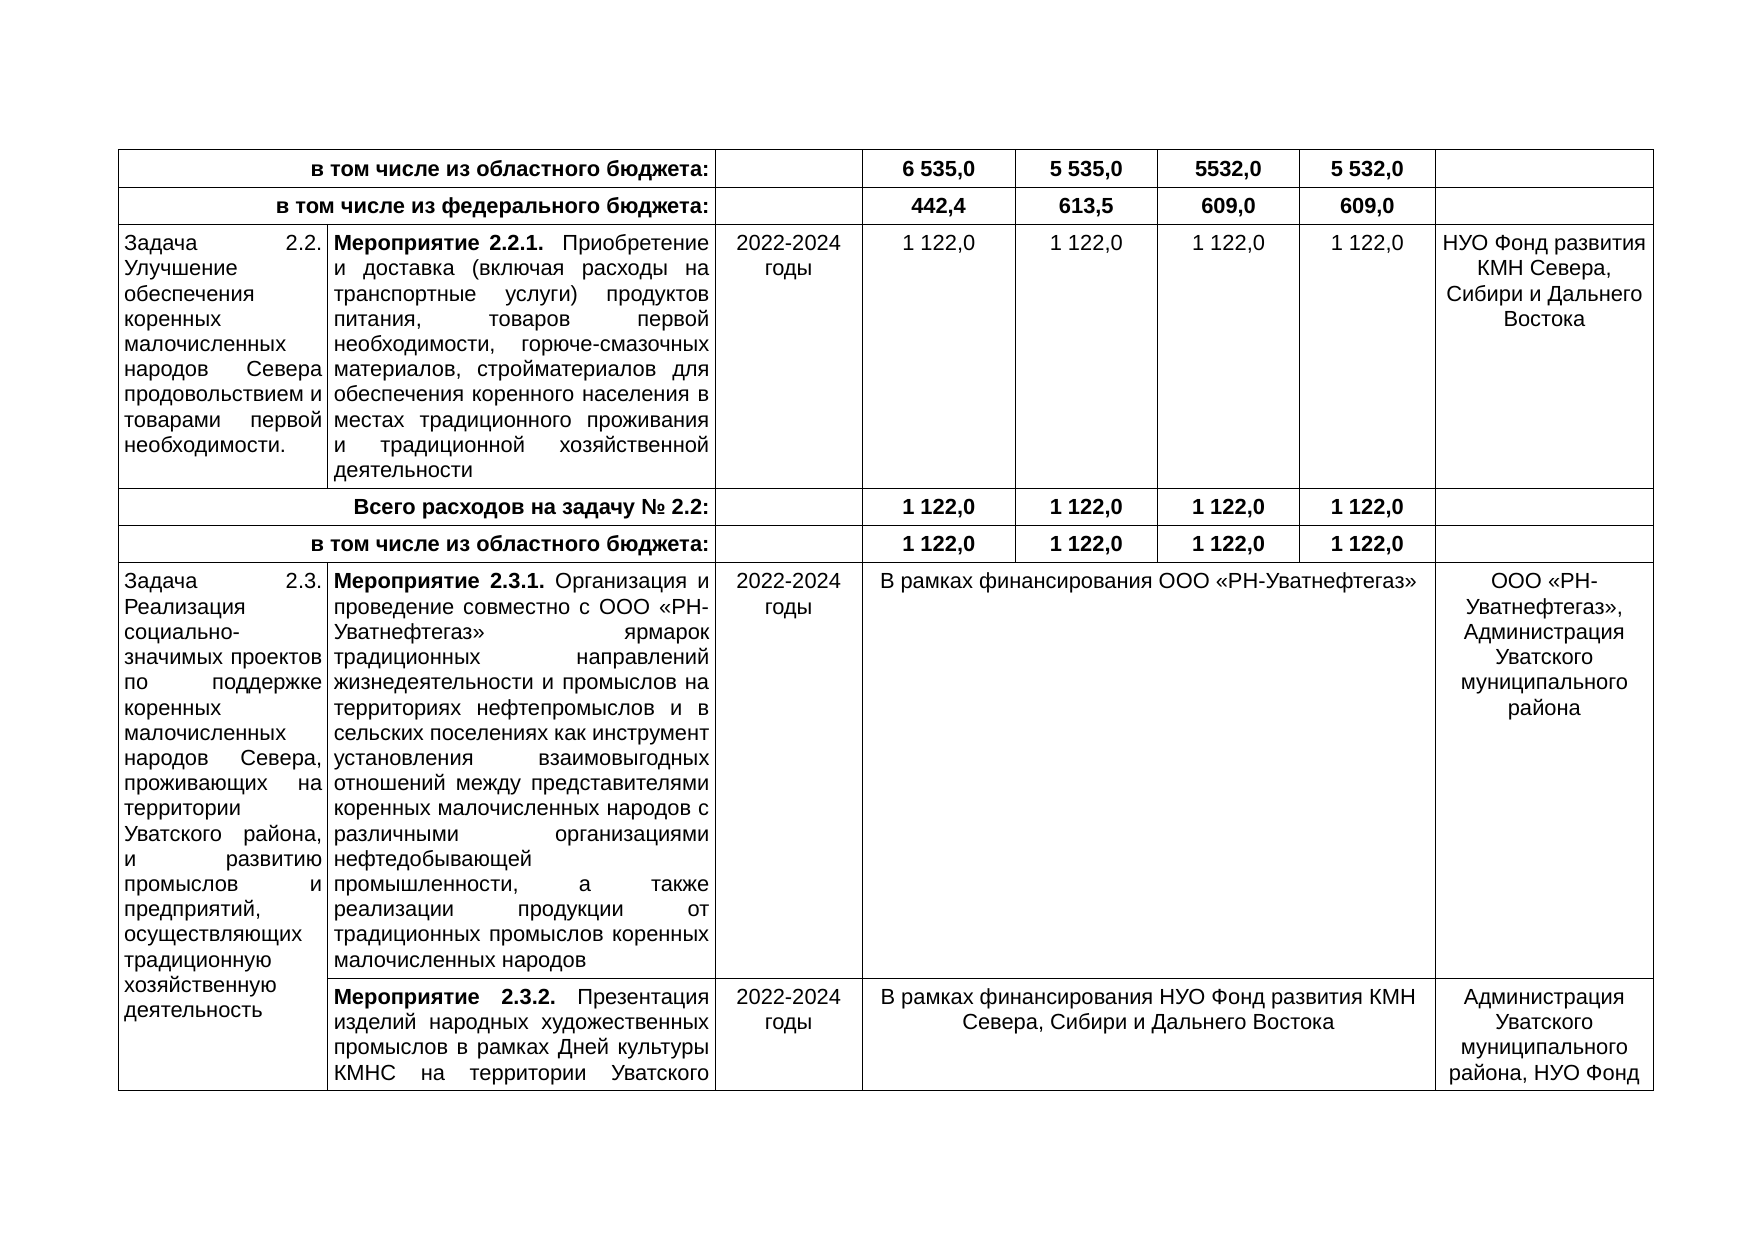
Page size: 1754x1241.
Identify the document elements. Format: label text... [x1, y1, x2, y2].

table_cell Администрация Уватского муниципального района, НУО Фонд [1436, 979, 1653, 1090]
table_cell 1 122,0 [1158, 526, 1299, 562]
table_cell [716, 489, 862, 525]
table_cell НУО Фонд развития КМН Севера, Сибири и Дальнего Востока [1436, 225, 1653, 488]
table_cell 609,0 [1158, 188, 1299, 224]
table_cell 2022-2024 годы [716, 563, 862, 977]
table_cell 1 122,0 [1300, 526, 1435, 562]
table_cell 613,5 [1016, 188, 1157, 224]
table_cell [1436, 188, 1653, 224]
table_cell 5 535,0 [1016, 150, 1157, 187]
table_cell 2022-2024 годы [716, 225, 862, 488]
table_cell [716, 150, 862, 187]
table_cell в том числе из областного бюджета: [119, 150, 715, 187]
table_cell 5 532,0 [1300, 150, 1435, 187]
table_cell Задача 2.2. Улучшение обеспечения коренных малочисленных народов Севера продовольствием и товарами первой необходимости. [119, 225, 327, 488]
table_cell 442,4 [863, 188, 1015, 224]
table_cell [1436, 526, 1653, 562]
table_cell 1 122,0 [863, 489, 1015, 525]
table_cell 609,0 [1300, 188, 1435, 224]
table_cell 1 122,0 [1158, 225, 1299, 488]
table_cell 1 122,0 [1158, 489, 1299, 525]
table_cell 1 122,0 [1300, 489, 1435, 525]
table_cell 1 122,0 [1016, 526, 1157, 562]
table_cell Мероприятие 2.3.1. Организация и проведение совместно с ООО «РН-Уватнефтегаз» ярмарок традиционных направлений жизнедеятельности и промыслов на территориях нефтепромыслов и в сельских поселениях как инструмент установления взаимовыгодных отношений между представителями коренных малочисленных народов с различными организациями нефтедобывающей промышленности, а также реализации продукции от традиционных промыслов коренных малочисленных народов [328, 563, 715, 977]
table_cell [716, 188, 862, 224]
table_cell В рамках финансирования НУО Фонд развития КМН Севера, Сибири и Дальнего Востока [863, 979, 1435, 1090]
table_cell Всего расходов на задачу № 2.2: [119, 489, 715, 525]
table_cell Задача 2.3. Реализация социально-значимых проектов по поддержке коренных малочисленных народов Севера, проживающих на территории Уватского района, и развитию промыслов и предприятий, осуществляющих традиционную хозяйственную деятельность [119, 563, 327, 1090]
table_cell 1 122,0 [863, 526, 1015, 562]
table_cell 1 122,0 [863, 225, 1015, 488]
table_cell [1436, 489, 1653, 525]
table_cell Мероприятие 2.2.1. Приобретение и доставка (включая расходы на транспортные услуги) продуктов питания, товаров первой необходимости, горюче-смазочных материалов, стройматериалов для обеспечения коренного населения в местах традиционного проживания и традиционной хозяйственной деятельности [328, 225, 715, 488]
table_cell в том числе из областного бюджета: [119, 526, 715, 562]
table_cell 1 122,0 [1016, 225, 1157, 488]
table_cell В рамках финансирования ООО «РН-Уватнефтегаз» [863, 563, 1435, 977]
table_cell 5532,0 [1158, 150, 1299, 187]
table_cell ООО «РН-Уватнефтегаз», Администрация Уватского муниципального района [1436, 563, 1653, 977]
table_cell 1 122,0 [1016, 489, 1157, 525]
table_cell [1436, 150, 1653, 187]
table_cell 1 122,0 [1300, 225, 1435, 488]
table_cell в том числе из федерального бюджета: [119, 188, 715, 224]
table_cell Мероприятие 2.3.2. Презентация изделий народных художественных промыслов в рамках Дней культуры КМНС на территории Уватского [328, 979, 715, 1090]
table_cell [716, 526, 862, 562]
table_cell 6 535,0 [863, 150, 1015, 187]
table_cell 2022-2024 годы [716, 979, 862, 1090]
